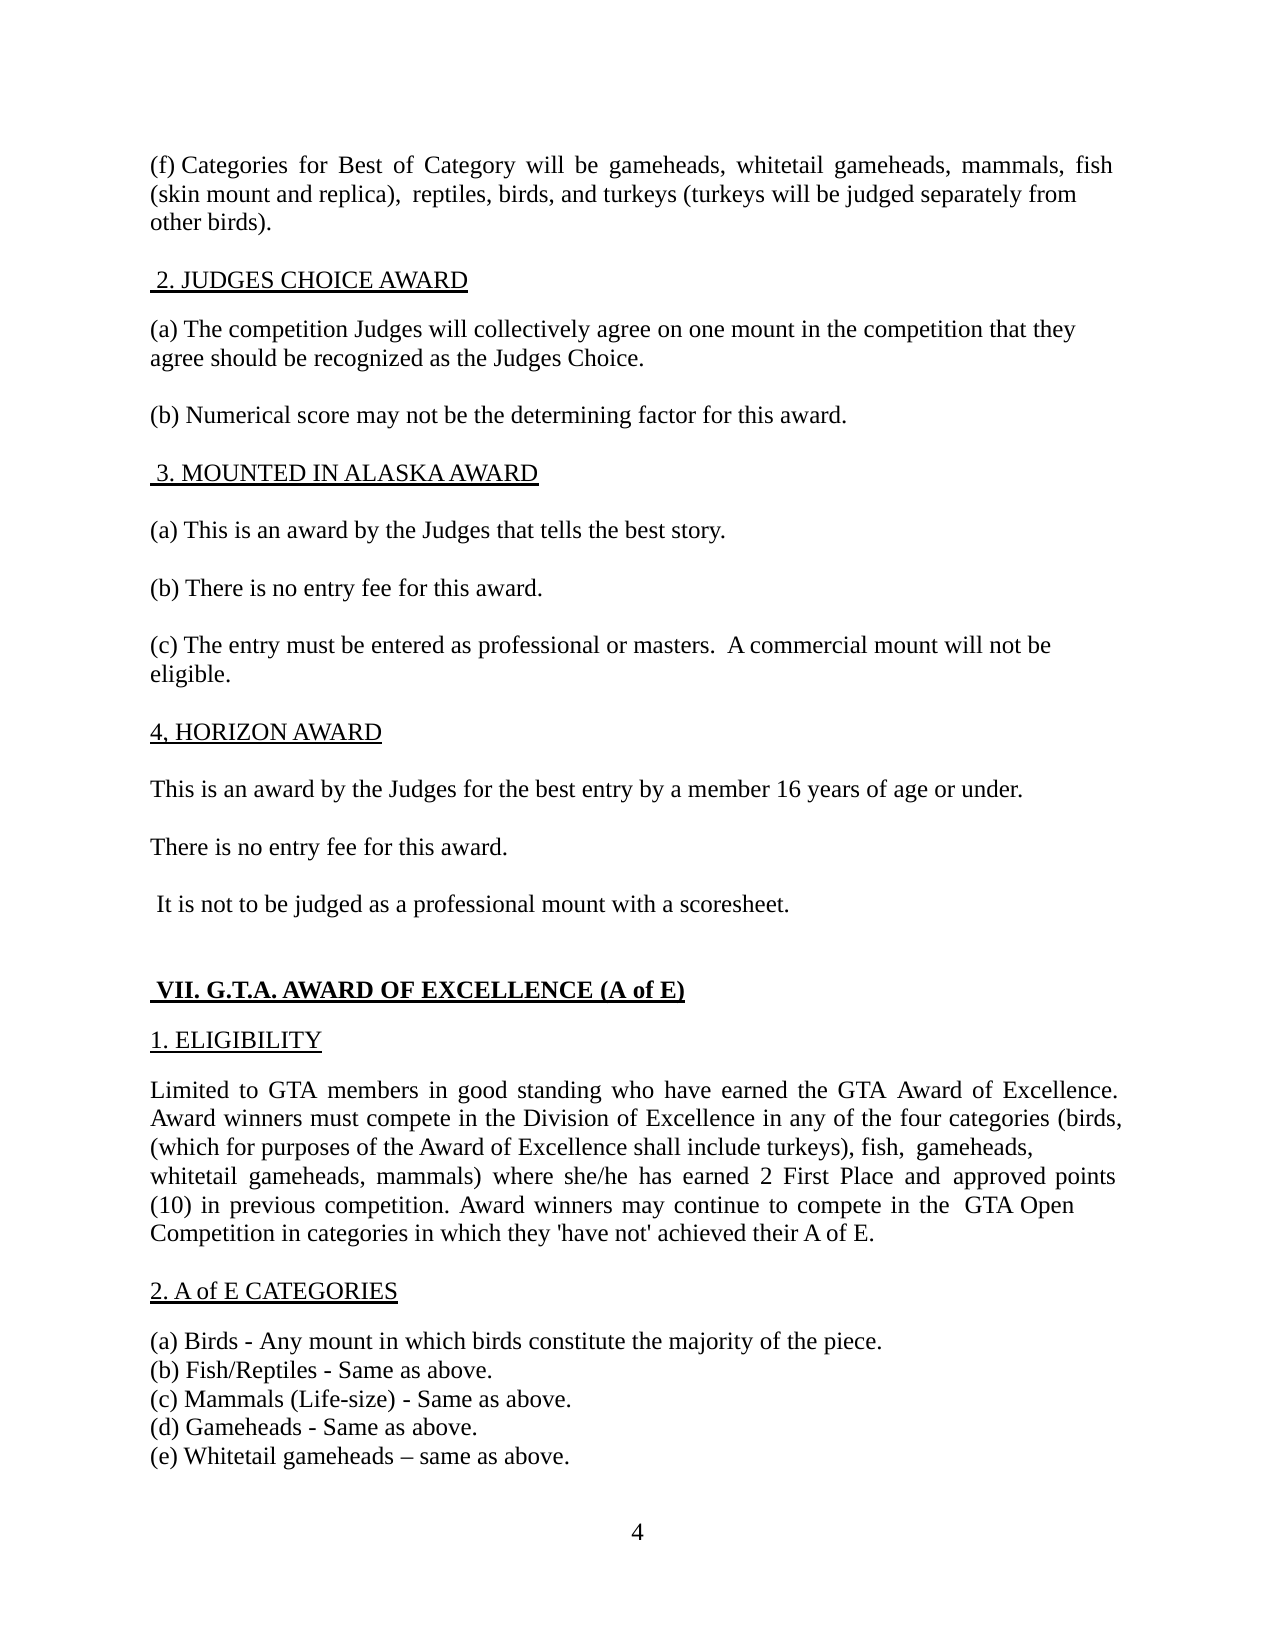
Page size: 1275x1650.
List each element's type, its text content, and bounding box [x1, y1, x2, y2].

text 1. ELIGIBILITY [150, 1026, 1125, 1054]
text (f) Categories for Best of Category will be gameheads, whitetail gameheads, mammals, fish (skin mount and replica), reptiles, birds, and turkeys (turkeys will be judged separately from other birds). [150, 150, 1125, 236]
text 2. JUDGES CHOICE AWARD [150, 265, 1125, 294]
text (d) Gameheads - Same as above. [150, 1412, 1125, 1441]
text (c) The entry must be entered as professional or masters. A commercial mount will not be eligible. [150, 630, 1125, 688]
text VII. G.T.A. AWARD OF EXCELLENCE (A of E) [150, 975, 1125, 1004]
text (a) This is an award by the Judges that tells the best story. [150, 515, 1125, 544]
text There is no entry fee for this award. [150, 832, 1125, 860]
text (b) Numerical score may not be the determining factor for this award. [150, 400, 1125, 429]
text Limited to GTA members in good standing who have earned the GTA Award of Excellence. Award winners must compete in the Division of Excellence in any of the four categories (birds, (which for purposes of the Award of Excellence shall include turkeys), fish, gameheads, whitetail gameheads, mammals) where she/he has earned 2 First Place and approved points (10) in previous competition. Award winners may continue to compete in the GTA Open Competition in categories in which they 'have not' achieved their A of E. [150, 1075, 1125, 1247]
text It is not to be judged as a professional mount with a scoresheet. [150, 889, 1125, 918]
text (a) Birds - Any mount in which birds constitute the majority of the piece. [150, 1326, 1125, 1355]
text (b) Fish/Reptiles - Same as above. [150, 1355, 1125, 1384]
text (a) The competition Judges will collectively agree on one mount in the competition that they agree should be recognized as the Judges Choice. [150, 314, 1125, 372]
text (c) Mammals (Life-size) - Same as above. [150, 1384, 1125, 1412]
text 2. A of E CATEGORIES [150, 1276, 1125, 1305]
text (e) Whitetail gameheads – same as above. [150, 1441, 1125, 1470]
text 3. MOUNTED IN ALASKA AWARD [150, 458, 1125, 487]
text This is an award by the Judges for the best entry by a member 16 years of age or under. [150, 774, 1125, 803]
text 4, HORIZON AWARD [150, 717, 1125, 745]
text (b) There is no entry fee for this award. [150, 573, 1125, 602]
